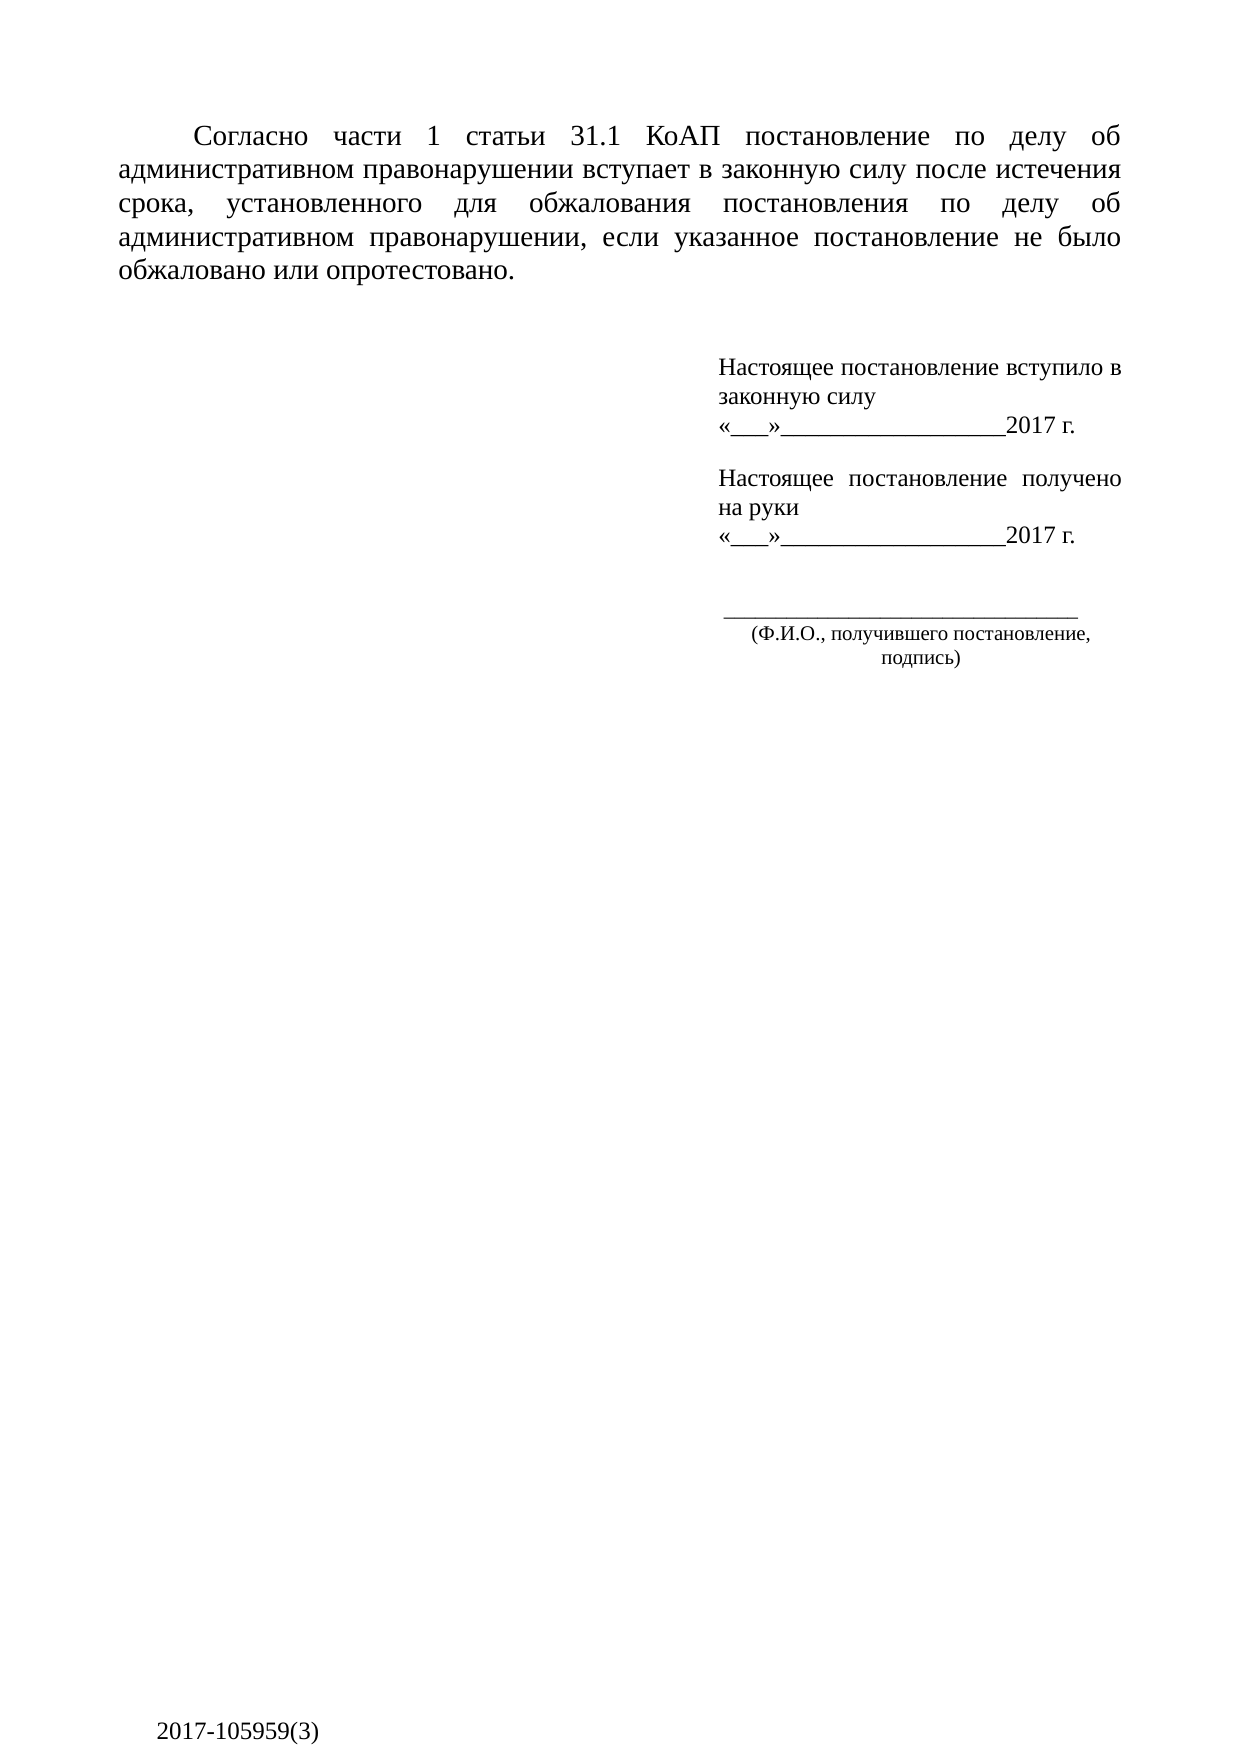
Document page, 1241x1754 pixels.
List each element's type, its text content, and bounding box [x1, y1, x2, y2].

text Настоящее постановление вступило в законную силу [718, 352, 1122, 410]
text Согласно части 1 статьи 31.1 КоАП постановление по делу об административном правонарушении вступает в законную силу после истечения срока, установленного для обжалования постановления по делу об административном правонарушении, если указанное постановление не было обжаловано или опротестовано. [118, 118, 1122, 286]
text Настоящее постановление получено на руки [718, 463, 1122, 520]
text «___»__________________2017 г. [718, 410, 1122, 439]
text __________________________________ [724, 597, 1122, 621]
text «___»__________________2017 г. [718, 520, 1122, 549]
text (Ф.И.О., получившего постановление, подпись) [720, 621, 1122, 669]
